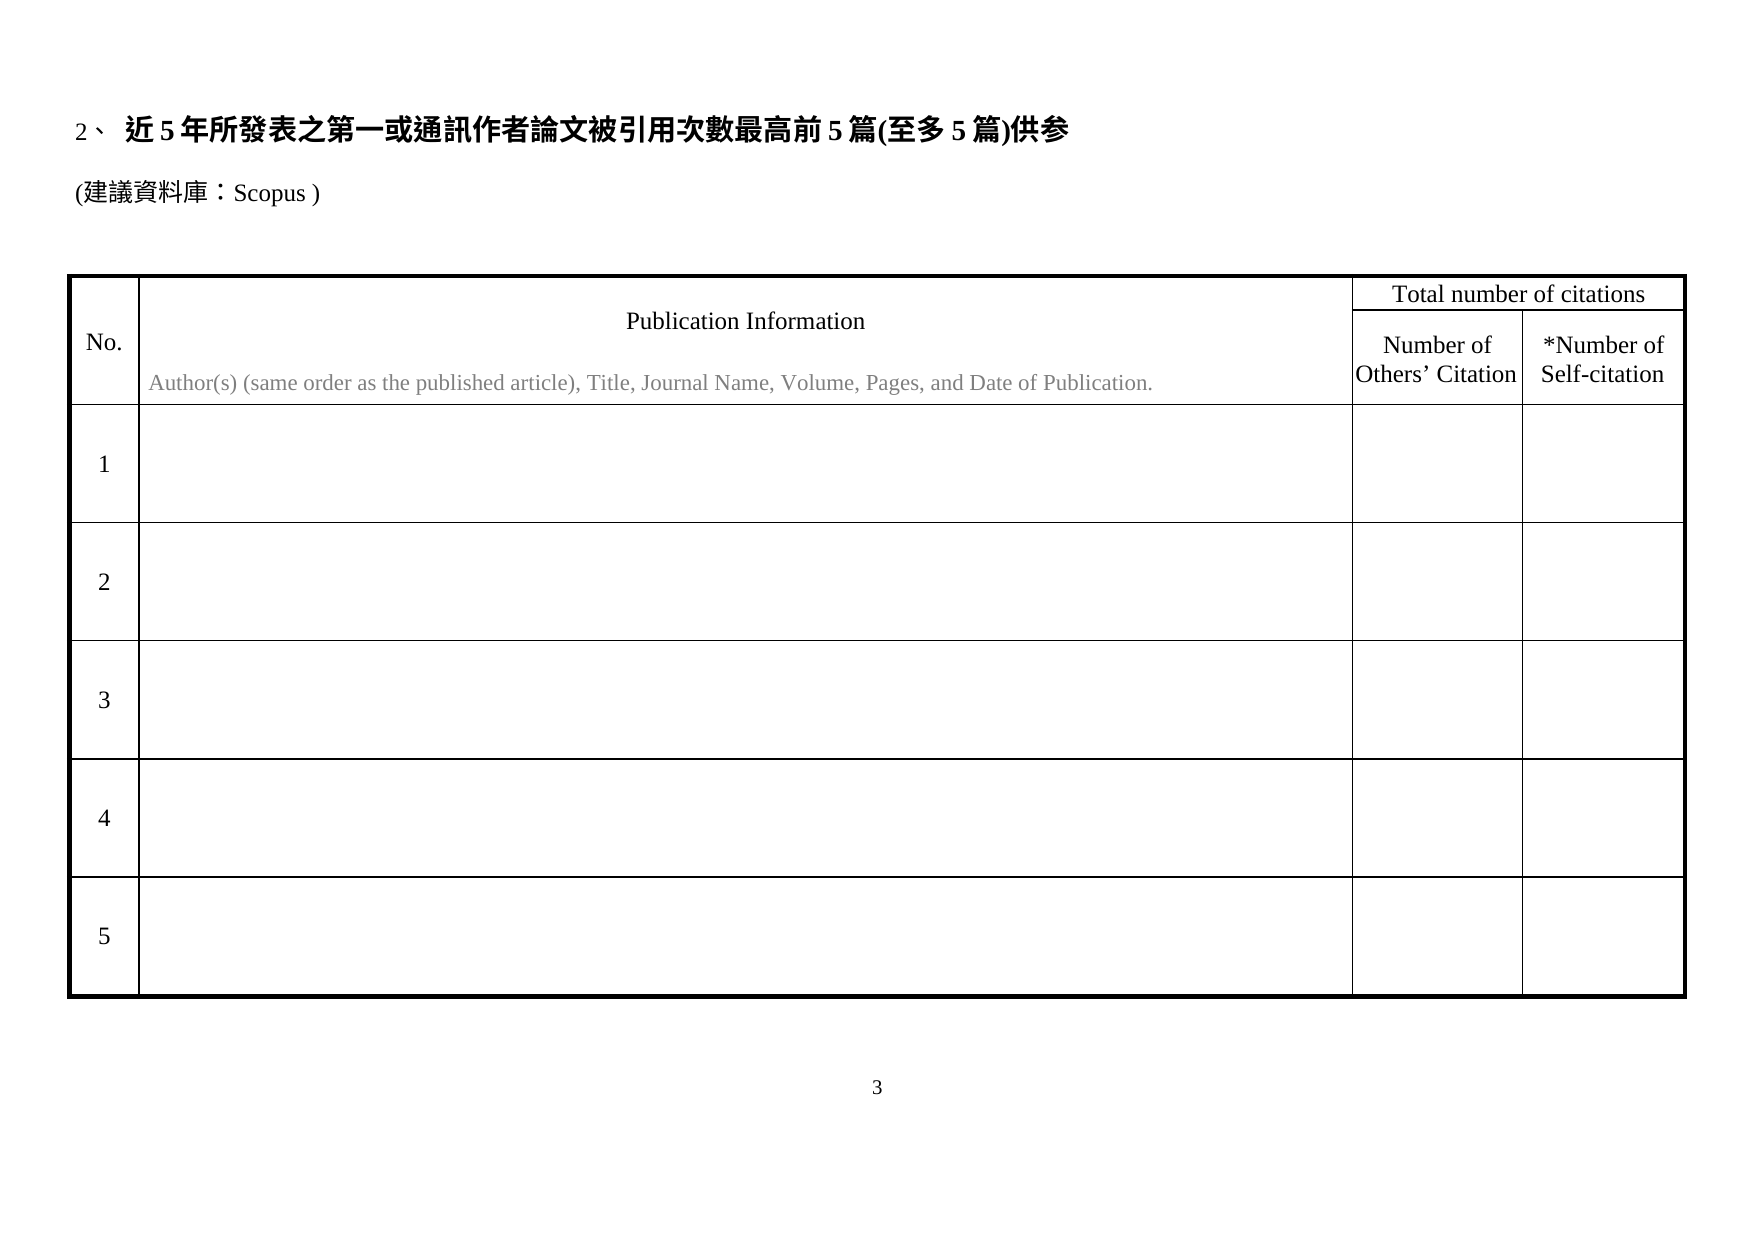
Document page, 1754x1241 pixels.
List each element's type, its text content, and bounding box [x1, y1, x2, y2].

table_cell [140, 641, 1352, 758]
table_cell [1353, 641, 1522, 758]
table_header No. [72, 278, 138, 403]
table_cell [1353, 523, 1522, 640]
table_cell [1353, 760, 1522, 876]
text (建議資料庫：Scopus ) [75, 149, 1679, 211]
table_cell *Number of Self-citation [1523, 311, 1683, 403]
table_header Publication Information Author(s) (same order as the published article), Title, Journal Name, Volume, Pages, and Date of Publication. [140, 278, 1352, 403]
table_header Total number of citations [1353, 278, 1683, 309]
list 近5年所發表之第一或通訊作者論文被引用次數最高前5篇(至多5篇)供参 [75, 106, 1679, 149]
table_cell Number of Others’ Citation [1353, 311, 1522, 403]
table_cell [1523, 405, 1683, 522]
table_cell 1 [72, 405, 138, 522]
table_cell [140, 405, 1352, 522]
table_cell [1353, 878, 1522, 994]
table_cell 4 [72, 760, 138, 876]
table_cell 2 [72, 523, 138, 640]
table_cell [140, 760, 1352, 876]
table_cell 5 [72, 878, 138, 994]
table_cell [1523, 878, 1683, 994]
table_cell [1523, 641, 1683, 758]
table_cell [1353, 405, 1522, 522]
table_cell 3 [72, 641, 138, 758]
table_cell [1523, 523, 1683, 640]
table_cell [140, 878, 1352, 994]
table_cell [1523, 760, 1683, 876]
table_cell [140, 523, 1352, 640]
